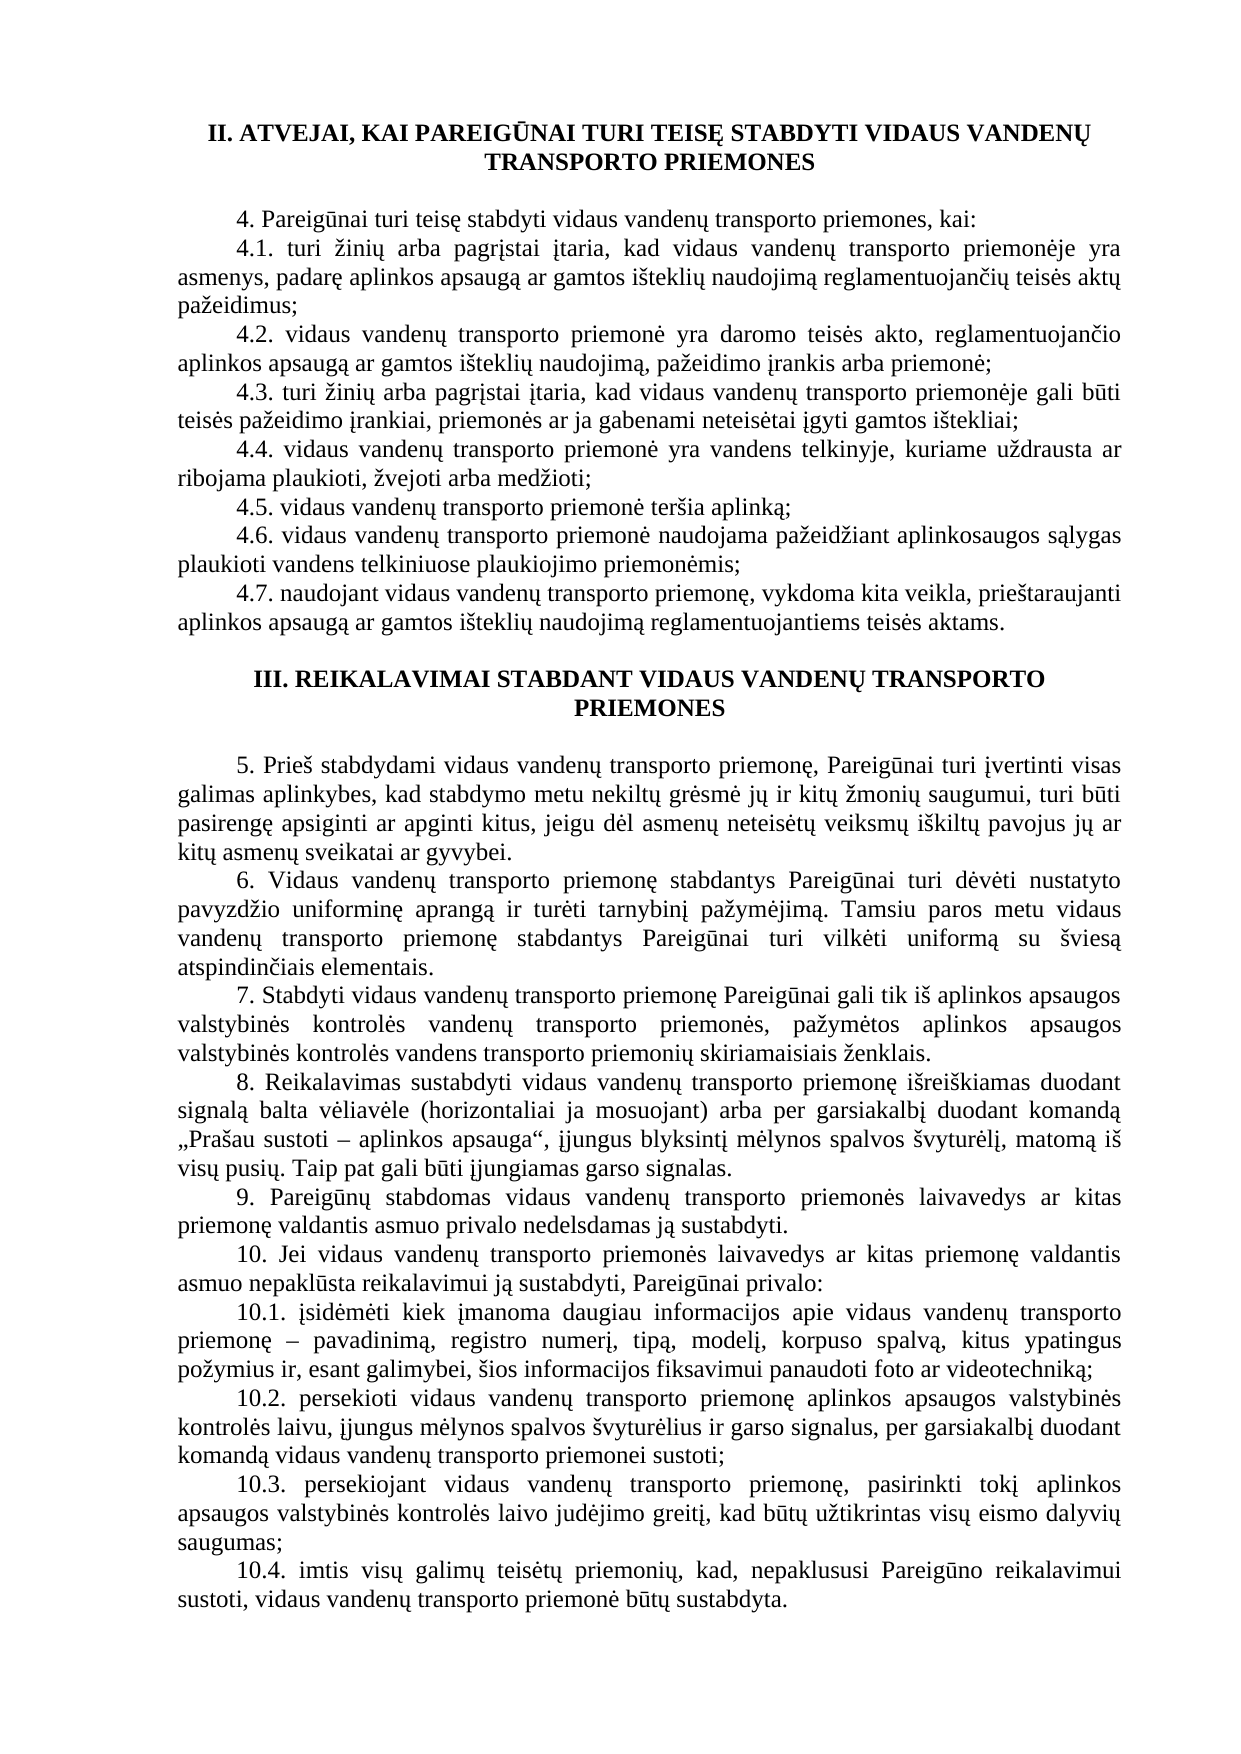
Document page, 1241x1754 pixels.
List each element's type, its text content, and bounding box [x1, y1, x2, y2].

text 4.4. vidaus vandenų transporto priemonė yra vandens telkinyje, kuriame uždrausta ar ribojama plaukioti, žvejoti arba medžioti; [177, 434, 1122, 492]
text 10.4. imtis visų galimų teisėtų priemonių, kad, nepaklususi Pareigūno reikalavimui sustoti, vidaus vandenų transporto priemonė būtų sustabdyta. [177, 1556, 1122, 1613]
text 10.1. įsidėmėti kiek įmanoma daugiau informacijos apie vidaus vandenų transporto priemonę – pavadinimą, registro numerį, tipą, modelį, korpuso spalvą, kitus ypatingus požymius ir, esant galimybei, šios informacijos fiksavimui panaudoti foto ar videotechniką; [177, 1297, 1122, 1383]
text 10. Jei vidaus vandenų transporto priemonės laivavedys ar kitas priemonę valdantis asmuo nepaklūsta reikalavimui ją sustabdyti, Pareigūnai privalo: [177, 1239, 1122, 1297]
text 10.3. persekiojant vidaus vandenų transporto priemonę, pasirinkti tokį aplinkos apsaugos valstybinės kontrolės laivo judėjimo greitį, kad būtų užtikrintas visų eismo dalyvių saugumas; [177, 1469, 1122, 1556]
text 4.1. turi žinių arba pagrįstai įtaria, kad vidaus vandenų transporto priemonėje yra asmenys, padarę aplinkos apsaugą ar gamtos išteklių naudojimą reglamentuojančių teisės aktų pažeidimus; [177, 233, 1122, 319]
text 10.2. persekioti vidaus vandenų transporto priemonę aplinkos apsaugos valstybinės kontrolės laivu, įjungus mėlynos spalvos švyturėlius ir garso signalus, per garsiakalbį duodant komandą vidaus vandenų transporto priemonei sustoti; [177, 1383, 1122, 1469]
text 8. Reikalavimas sustabdyti vidaus vandenų transporto priemonę išreiškiamas duodant signalą balta vėliavėle (horizontaliai ja mosuojant) arba per garsiakalbį duodant komandą „Prašau sustoti – aplinkos apsauga“, įjungus blyksintį mėlynos spalvos švyturėlį, matomą iš visų pusių. Taip pat gali būti įjungiamas garso signalas. [177, 1067, 1122, 1182]
text 6. Vidaus vandenų transporto priemonę stabdantys Pareigūnai turi dėvėti nustatyto pavyzdžio uniforminę aprangą ir turėti tarnybinį pažymėjimą. Tamsiu paros metu vidaus vandenų transporto priemonę stabdantys Pareigūnai turi vilkėti uniformą su šviesą atspindinčiais elementais. [177, 866, 1122, 981]
text 4.3. turi žinių arba pagrįstai įtaria, kad vidaus vandenų transporto priemonėje gali būti teisės pažeidimo įrankiai, priemonės ar ja gabenami neteisėtai įgyti gamtos ištekliai; [177, 377, 1122, 434]
text 4.7. naudojant vidaus vandenų transporto priemonę, vykdoma kita veikla, prieštaraujanti aplinkos apsaugą ar gamtos išteklių naudojimą reglamentuojantiems teisės aktams. [177, 578, 1122, 636]
text 4. Pareigūnai turi teisę stabdyti vidaus vandenų transporto priemones, kai: [177, 204, 1122, 233]
text III. REIKALAVIMAI STABDANT VIDAUS VANDENŲ TRANSPORTO PRIEMONES [177, 664, 1122, 722]
text 7. Stabdyti vidaus vandenų transporto priemonę Pareigūnai gali tik iš aplinkos apsaugos valstybinės kontrolės vandenų transporto priemonės, pažymėtos aplinkos apsaugos valstybinės kontrolės vandens transporto priemonių skiriamaisiais ženklais. [177, 981, 1122, 1067]
text 5. Prieš stabdydami vidaus vandenų transporto priemonę, Pareigūnai turi įvertinti visas galimas aplinkybes, kad stabdymo metu nekiltų grėsmė jų ir kitų žmonių saugumui, turi būti pasirengę apsiginti ar apginti kitus, jeigu dėl asmenų neteisėtų veiksmų iškiltų pavojus jų ar kitų asmenų sveikatai ar gyvybei. [177, 751, 1122, 866]
text II. ATVEJAI, KAI PAREIGŪNAI TURI TEISĘ STABDYTI VIDAUS VANDENŲ TRANSPORTO PRIEMONES [177, 118, 1122, 176]
text 4.2. vidaus vandenų transporto priemonė yra daromo teisės akto, reglamentuojančio aplinkos apsaugą ar gamtos išteklių naudojimą, pažeidimo įrankis arba priemonė; [177, 319, 1122, 377]
text 4.6. vidaus vandenų transporto priemonė naudojama pažeidžiant aplinkosaugos sąlygas plaukioti vandens telkiniuose plaukiojimo priemonėmis; [177, 521, 1122, 578]
text 9. Pareigūnų stabdomas vidaus vandenų transporto priemonės laivavedys ar kitas priemonę valdantis asmuo privalo nedelsdamas ją sustabdyti. [177, 1182, 1122, 1239]
text 4.5. vidaus vandenų transporto priemonė teršia aplinką; [177, 492, 1122, 521]
